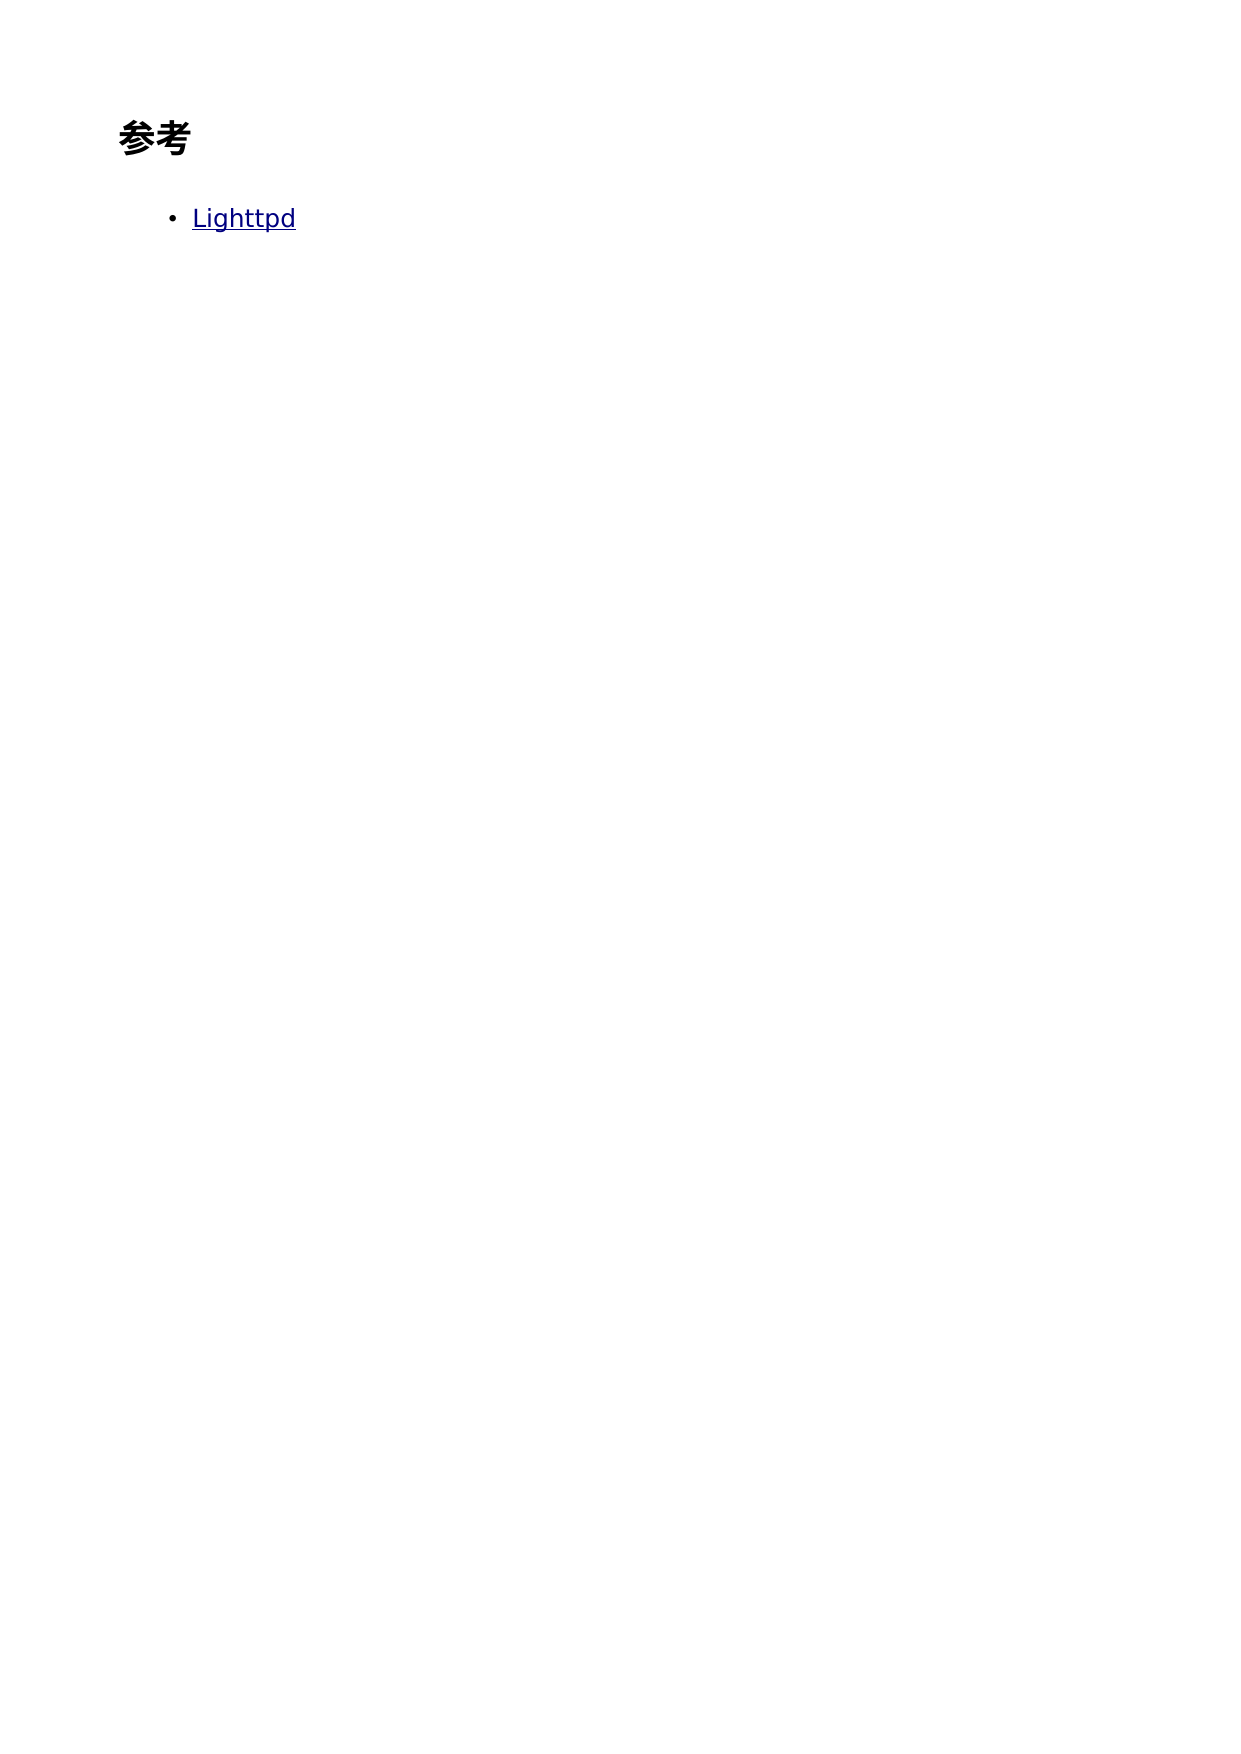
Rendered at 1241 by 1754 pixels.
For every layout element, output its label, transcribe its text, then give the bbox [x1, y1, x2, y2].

subtitle 参考 [118, 118, 1122, 162]
list Lighttpd [177, 204, 1122, 233]
